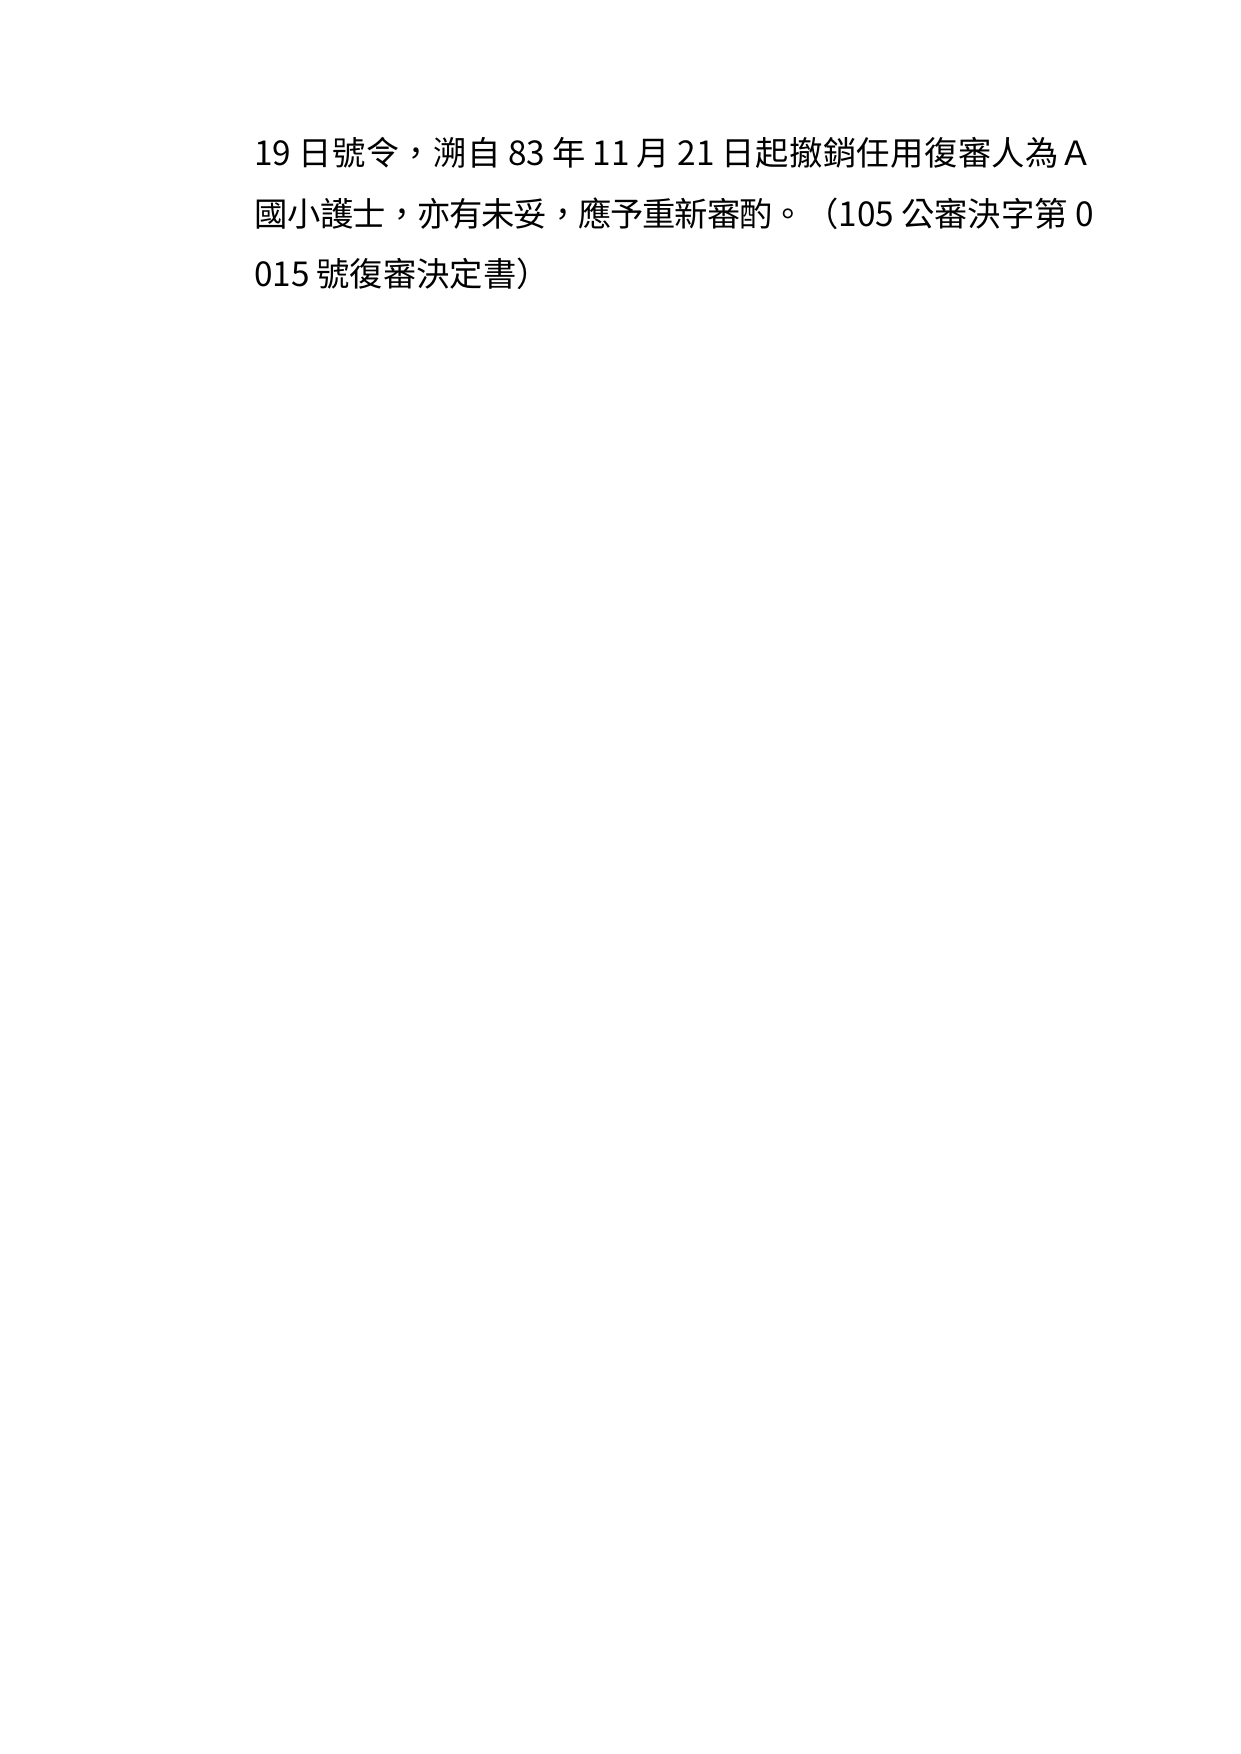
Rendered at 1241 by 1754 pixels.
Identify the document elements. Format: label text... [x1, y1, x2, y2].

text 19日號令，溯自83年11月21日起撤銷任用復審人為Ａ國小護士，亦有未妥，應予重新審酌。（105公審決字第0015號復審決定書） [254, 127, 1093, 296]
